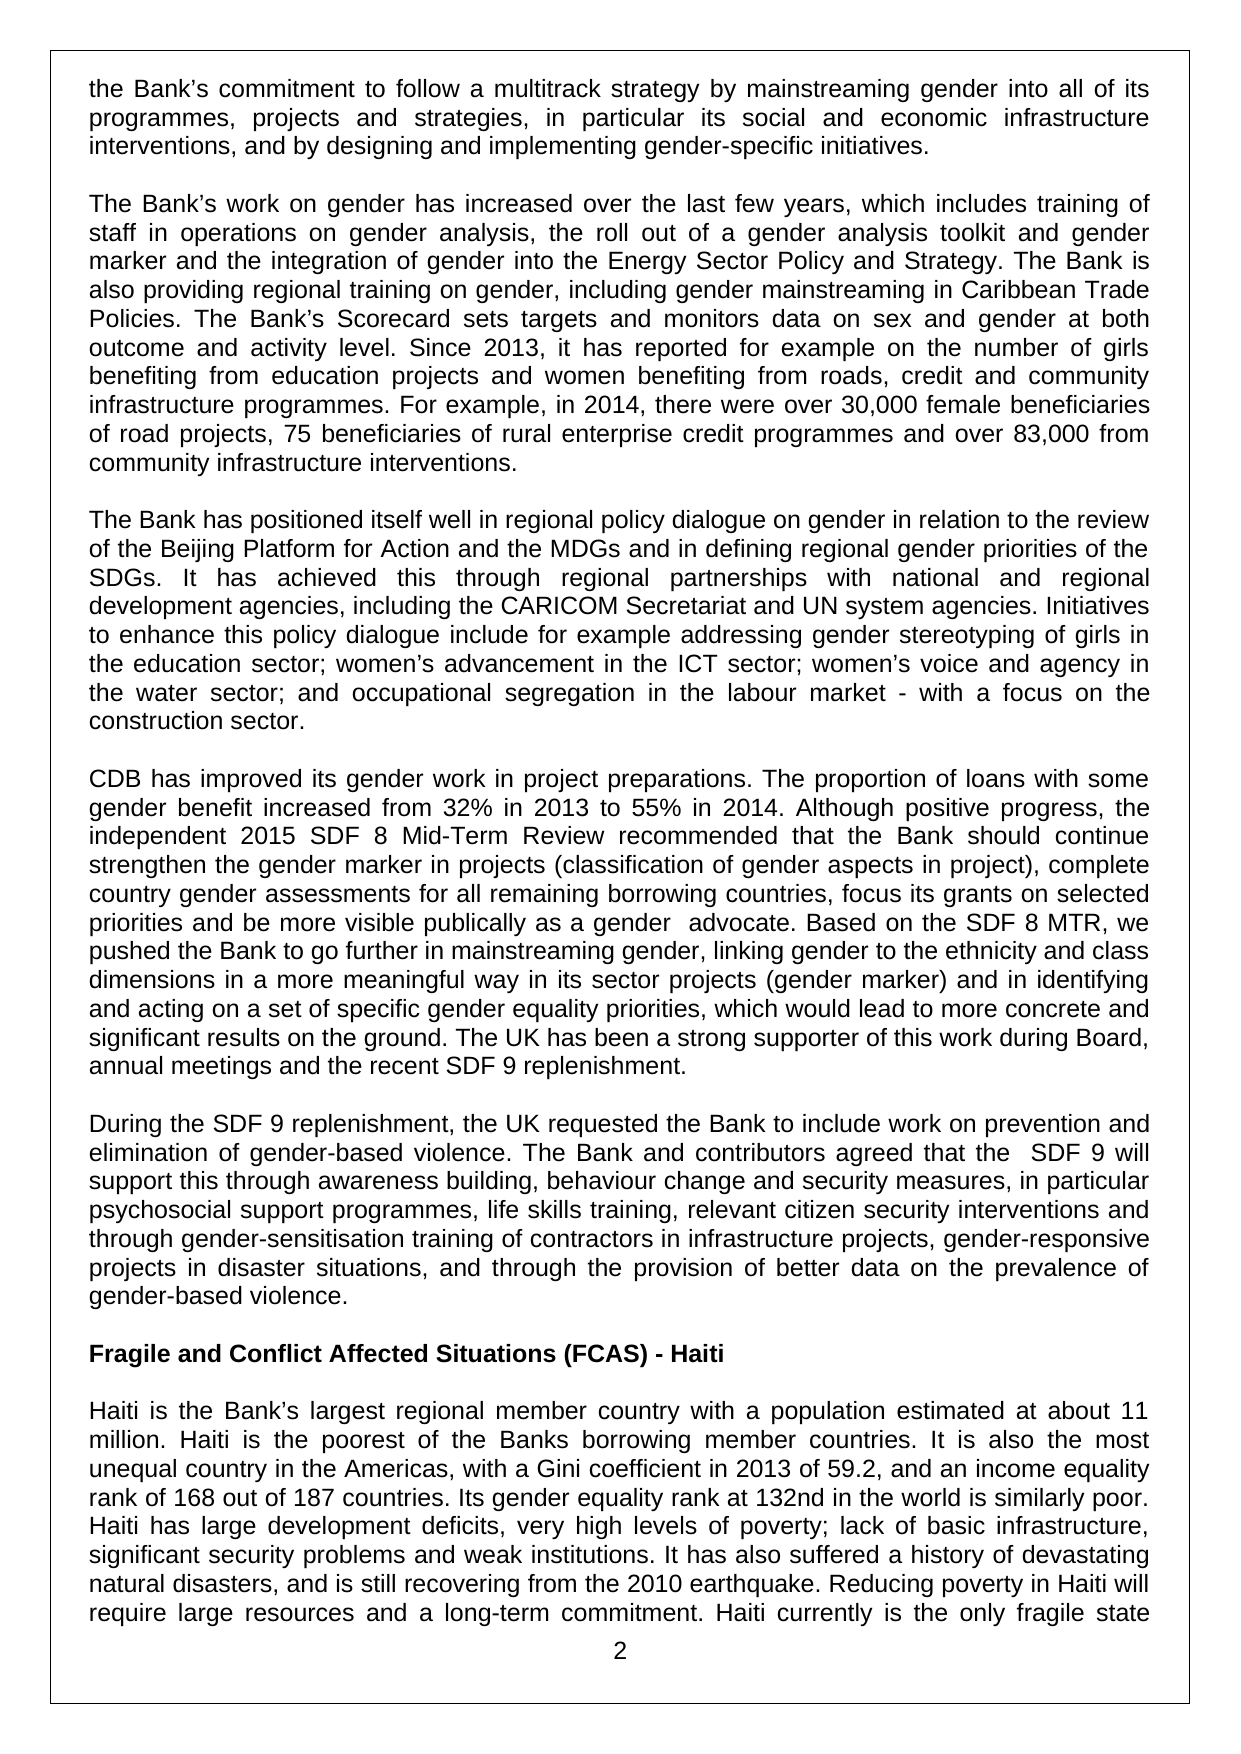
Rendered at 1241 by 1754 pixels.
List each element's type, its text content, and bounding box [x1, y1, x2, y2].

text Fragile and Conflict Affected Situations (FCAS) - Haiti [89, 1339, 1152, 1368]
text During the SDF 9 replenishment, the UK requested the Bank to include work on prevention and elimination of gender-based violence. The Bank and contributors agreed that the SDF 9 will support this through awareness building, behaviour change and security measures, in particular psychosocial support programmes, life skills training, relevant citizen security interventions and through gender-sensitisation training of contractors in infrastructure projects, gender-responsive projects in disaster situations, and through the provision of better data on the prevalence of gender-based violence. [89, 1109, 1152, 1310]
text The Bank’s work on gender has increased over the last few years, which includes training of staff in operations on gender analysis, the roll out of a gender analysis toolkit and gender marker and the integration of gender into the Energy Sector Policy and Strategy. The Bank is also providing regional training on gender, including gender mainstreaming in Caribbean Trade Policies. The Bank’s Scorecard sets targets and monitors data on sex and gender at both outcome and activity level. Since 2013, it has reported for example on the number of girls benefiting from education projects and women benefiting from roads, credit and community infrastructure programmes. For example, in 2014, there were over 30,000 female beneficiaries of road projects, 75 beneficiaries of rural enterprise credit programmes and over 83,000 from community infrastructure interventions. [89, 189, 1152, 476]
text Haiti is the Bank’s largest regional member country with a population estimated at about 11 million. Haiti is the poorest of the Banks borrowing member countries. It is also the most unequal country in the Americas, with a Gini coefficient in 2013 of 59.2, and an income equality rank of 168 out of 187 countries. Its gender equality rank at 132nd in the world is similarly poor. Haiti has large development deficits, very high levels of poverty; lack of basic infrastructure, significant security problems and weak institutions. It has also suffered a history of devastating natural disasters, and is still recovering from the 2010 earthquake. Reducing poverty in Haiti will require large resources and a long-term commitment. Haiti currently is the only fragile state [89, 1396, 1152, 1626]
text the Bank’s commitment to follow a multitrack strategy by mainstreaming gender into all of its programmes, projects and strategies, in particular its social and economic infrastructure interventions, and by designing and implementing gender-specific initiatives. [89, 74, 1152, 160]
text The Bank has positioned itself well in regional policy dialogue on gender in relation to the review of the Beijing Platform for Action and the MDGs and in defining regional gender priorities of the SDGs. It has achieved this through regional partnerships with national and regional development agencies, including the CARICOM Secretariat and UN system agencies. Initiatives to enhance this policy dialogue include for example addressing gender stereotyping of girls in the education sector; women’s advancement in the ICT sector; women’s voice and agency in the water sector; and occupational segregation in the labour market - with a focus on the construction sector. [89, 505, 1152, 735]
text CDB has improved its gender work in project preparations. The proportion of loans with some gender benefit increased from 32% in 2013 to 55% in 2014. Although positive progress, the independent 2015 SDF 8 Mid-Term Review recommended that the Bank should continue strengthen the gender marker in projects (classification of gender aspects in project), complete country gender assessments for all remaining borrowing countries, focus its grants on selected priorities and be more visible publically as a gender advocate. Based on the SDF 8 MTR, we pushed the Bank to go further in mainstreaming gender, linking gender to the ethnicity and class dimensions in a more meaningful way in its sector projects (gender marker) and in identifying and acting on a set of specific gender equality priorities, which would lead to more concrete and significant results on the ground. The UK has been a strong supporter of this work during Board, annual meetings and the recent SDF 9 replenishment. [89, 764, 1152, 1080]
